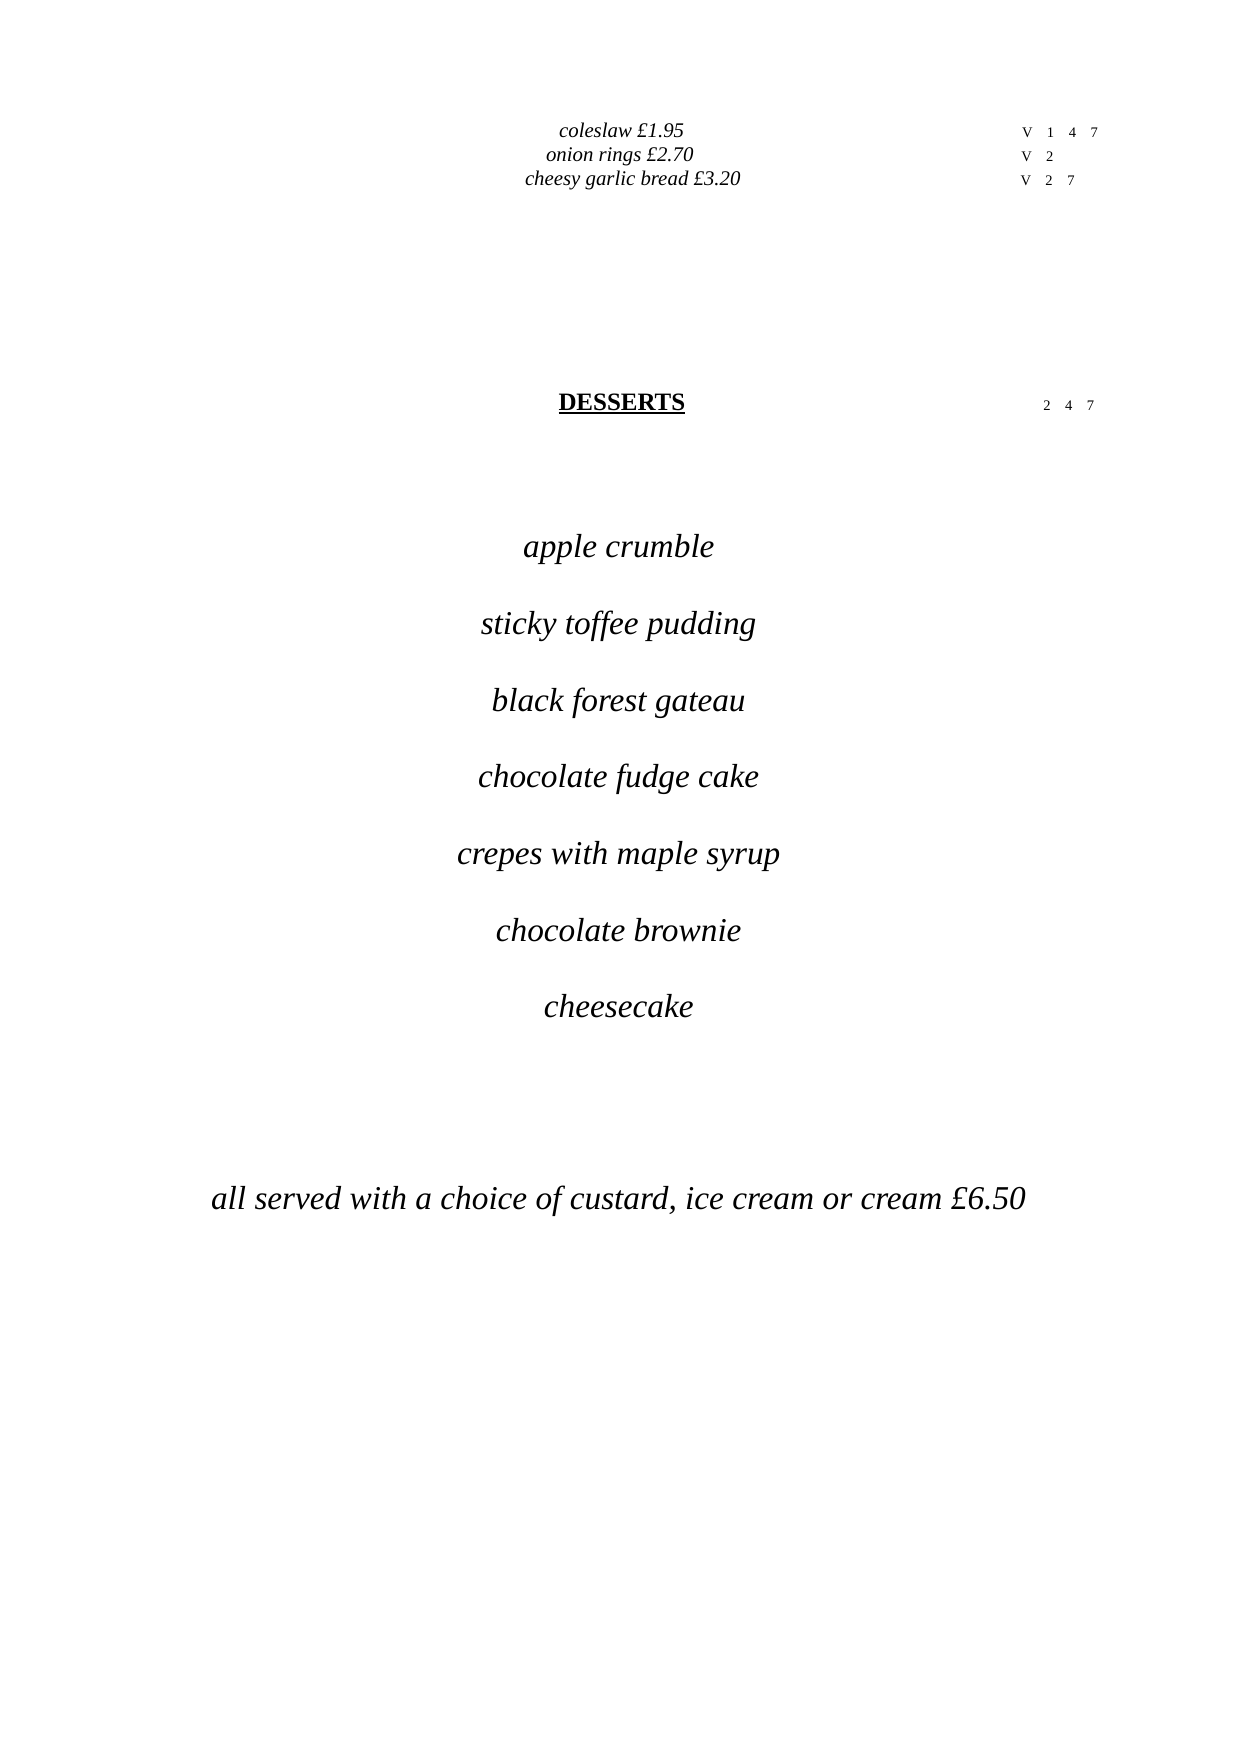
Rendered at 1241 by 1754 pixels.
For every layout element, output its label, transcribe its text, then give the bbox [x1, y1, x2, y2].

text all served with a choice of custard, ice cream or cream £6.50 [118, 1178, 1122, 1217]
text DESSERTS 2 4 7 [118, 387, 1122, 416]
text sticky toffee pudding [118, 603, 1122, 642]
text cheesecake [118, 987, 1122, 1025]
text onion rings £2.70 V 2 [118, 142, 1122, 166]
text cheesy garlic bread £3.20 V 2 7 [118, 166, 1122, 190]
text apple crumble [118, 527, 1122, 565]
text chocolate brownie [118, 910, 1122, 948]
text coleslaw £1.95 V 1 4 7 [118, 118, 1122, 142]
text black forest gateau [118, 680, 1122, 718]
text crepes with maple syrup [118, 833, 1122, 872]
text chocolate fudge cake [118, 757, 1122, 795]
